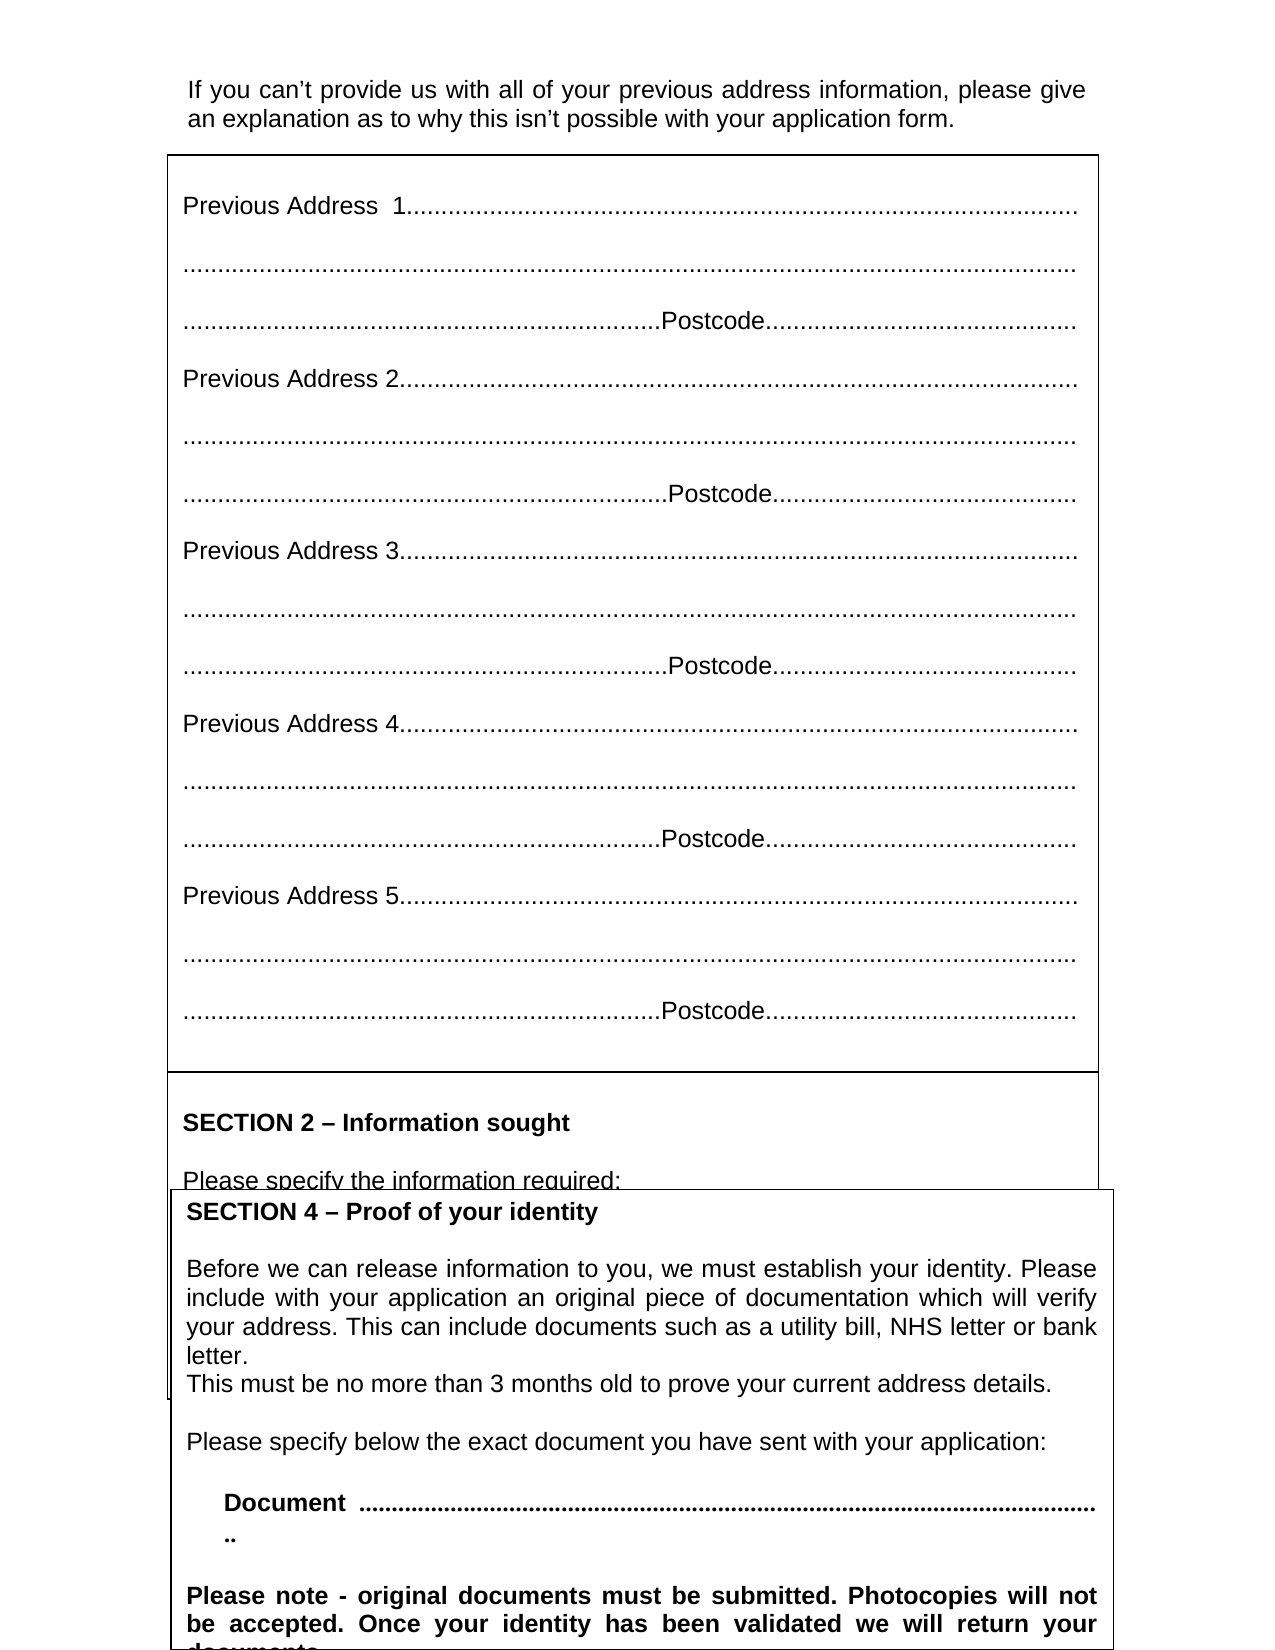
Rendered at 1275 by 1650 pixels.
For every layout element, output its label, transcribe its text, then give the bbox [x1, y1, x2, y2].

text If you can’t provide us with all of your previous address information, please give an explanation as to why this isn’t possible with your application form. [187, 75, 1087, 132]
